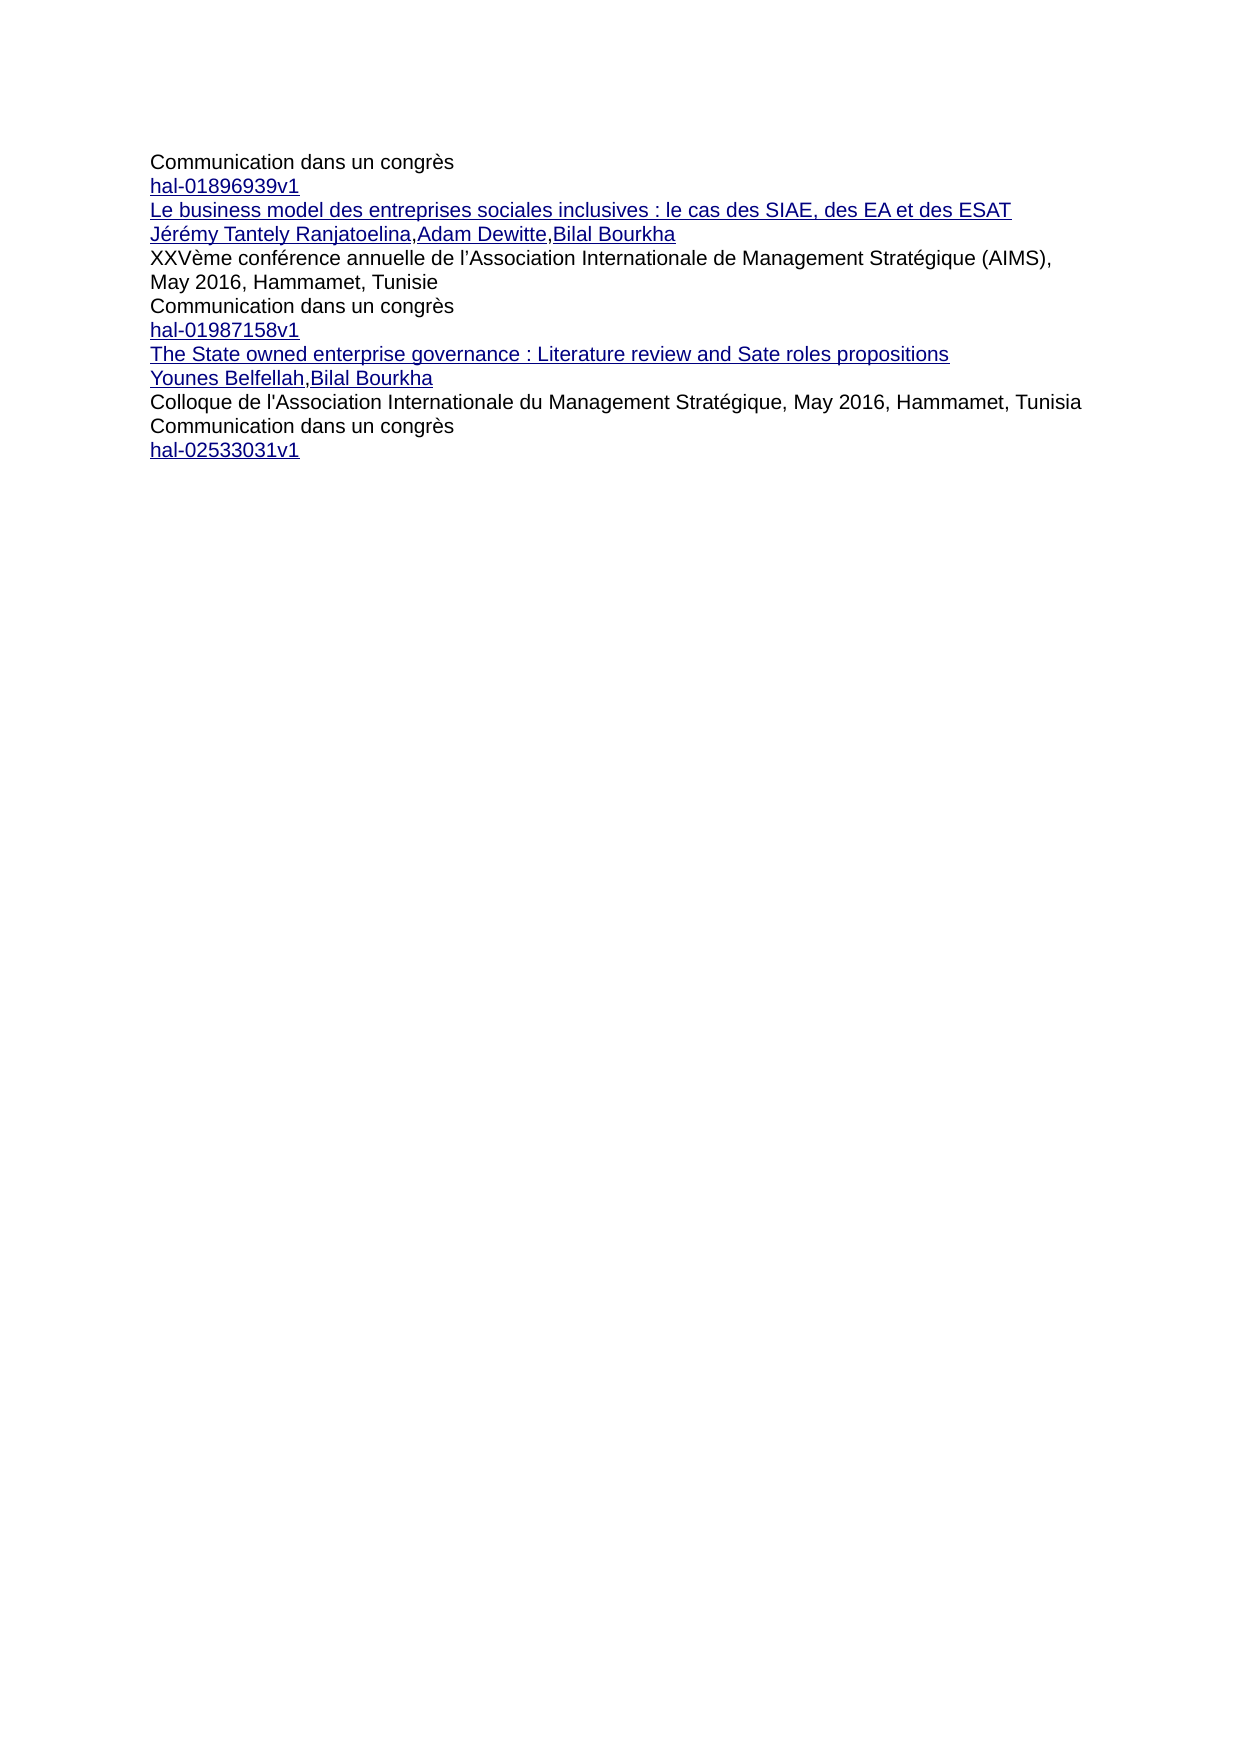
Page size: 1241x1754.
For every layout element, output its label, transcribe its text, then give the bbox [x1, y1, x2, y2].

table_cell The State owned enterprise governance : Literature review and Sate roles propositions Younes Belfellah,Bilal Bourkha Colloque de l'Association Internationale du Management Stratégique, May 2016, Hammamet, Tunisia Communication dans un congrès hal-02533031v1 [150, 342, 1090, 461]
table_cell Le business model des entreprises sociales inclusives : le cas des SIAE, des EA et des ESAT Jérémy Tantely Ranjatoelina,Adam Dewitte,Bilal Bourkha XXVème conférence annuelle de l’Association Internationale de Management Stratégique (AIMS), May 2016, Hammamet, Tunisie Communication dans un congrès hal-01987158v1 [150, 198, 1090, 342]
table_cell Communication dans un congrès hal-01896939v1 [150, 150, 1090, 198]
